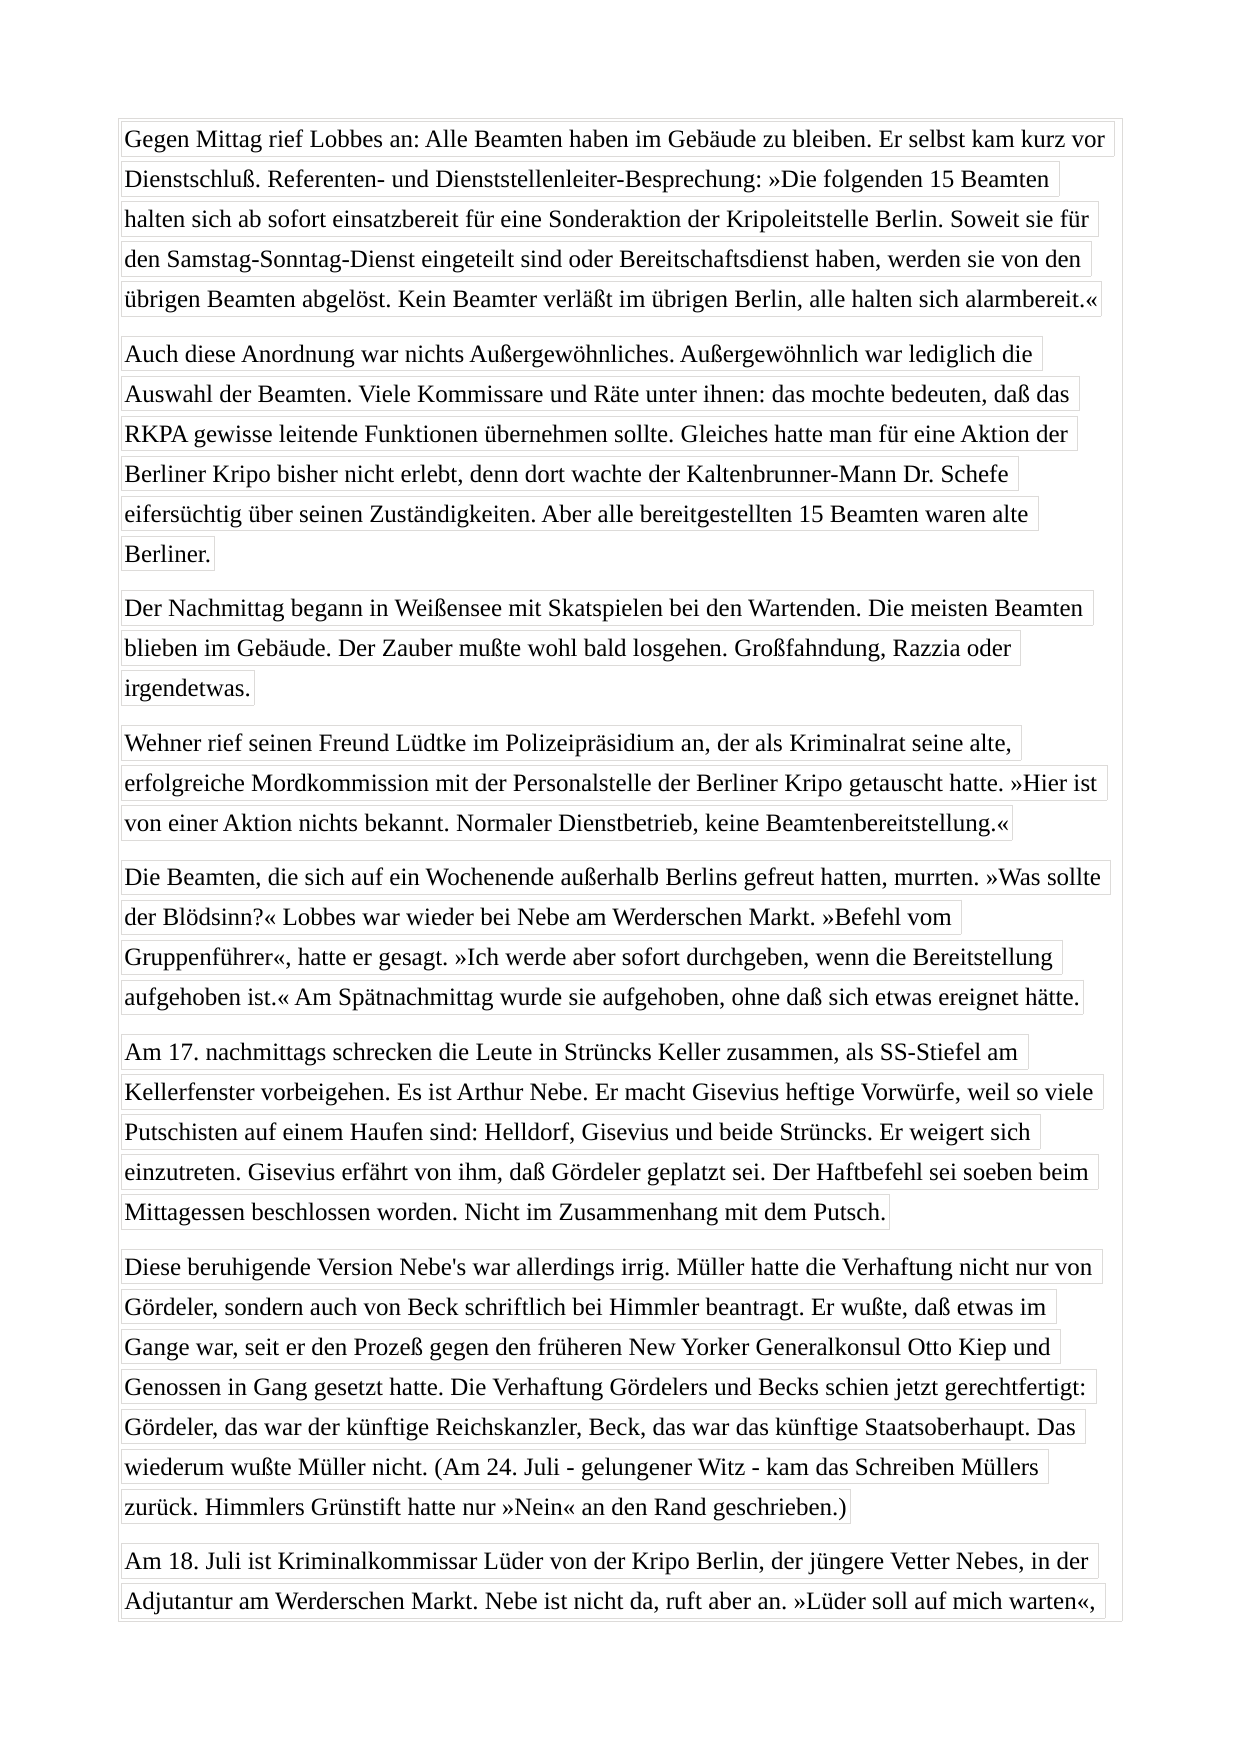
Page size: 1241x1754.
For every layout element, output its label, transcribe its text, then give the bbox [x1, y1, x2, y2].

text Auch diese Anordnung war nichts Außergewöhnliches. Außergewöhnlich war lediglich die Auswahl der Beamten. Viele Kommissare und Räte unter ihnen: das mochte bedeuten, daß das RKPA gewisse leitende Funktionen übernehmen sollte. Gleiches hatte man für eine Aktion der Berliner Kripo bisher nicht erlebt, denn dort wachte der Kaltenbrunner-Mann Dr. Schefe eifersüchtig über seinen Zuständigkeiten. Aber alle bereitgestellten 15 Beamten waren alte Berliner. [119, 333, 1122, 571]
text Am 17. nachmittags schrecken die Leute in Strüncks Keller zusammen, als SS-Stiefel am Kellerfenster vorbeigehen. Es ist Arthur Nebe. Er macht Gisevius heftige Vorwürfe, weil so viele Putschisten auf einem Haufen sind: Helldorf, Gisevius und beide Strüncks. Er weigert sich einzutreten. Gisevius erfährt von ihm, daß Gördeler geplatzt sei. Der Haftbefehl sei soeben beim Mittagessen beschlossen worden. Nicht im Zusammenhang mit dem Putsch. [119, 1031, 1122, 1229]
text Die Beamten, die sich auf ein Wochenende außerhalb Berlins gefreut hatten, murrten. »Was sollte der Blödsinn?« Lobbes war wieder bei Nebe am Werderschen Markt. »Befehl vom Gruppenführer«, hatte er gesagt. »Ich werde aber sofort durchgeben, wenn die Bereitstellung aufgehoben ist.« Am Spätnachmittag wurde sie aufgehoben, ohne daß sich etwas ereignet hätte. [119, 856, 1122, 1014]
text Gegen Mittag rief Lobbes an: Alle Beamten haben im Gebäude zu bleiben. Er selbst kam kurz vor Dienstschluß. Referenten- und Dienststellenleiter-Besprechung: »Die folgenden 15 Beamten halten sich ab sofort einsatzbereit für eine Sonderaktion der Kripoleitstelle Berlin. Soweit sie für den Samstag-Sonntag-Dienst eingeteilt sind oder Bereitschaftsdienst haben, werden sie von den übrigen Beamten abgelöst. Kein Beamter verläßt im übrigen Berlin, alle halten sich alarmbereit.« [119, 119, 1122, 316]
text Wehner rief seinen Freund Lüdtke im Polizeipräsidium an, der als Kriminalrat seine alte, erfolgreiche Mordkommission mit der Personalstelle der Berliner Kripo getauscht hatte. »Hier ist von einer Aktion nichts bekannt. Normaler Dienstbetrieb, keine Beamtenbereitstellung.« [119, 722, 1122, 840]
text Der Nachmittag begann in Weißensee mit Skatspielen bei den Wartenden. Die meisten Beamten blieben im Gebäude. Der Zauber mußte wohl bald losgehen. Großfahndung, Razzia oder irgendetwas. [119, 587, 1122, 705]
text Am 18. Juli ist Kriminalkommissar Lüder von der Kripo Berlin, der jüngere Vetter Nebes, in der Adjutantur am Werderschen Markt. Nebe ist nicht da, ruft aber an. »Lüder soll auf mich warten«, [119, 1540, 1122, 1621]
text Diese beruhigende Version Nebe's war allerdings irrig. Müller hatte die Verhaftung nicht nur von Gördeler, sondern auch von Beck schriftlich bei Himmler beantragt. Er wußte, daß etwas im Gange war, seit er den Prozeß gegen den früheren New Yorker Generalkonsul Otto Kiep und Genossen in Gang gesetzt hatte. Die Verhaftung Gördelers und Becks schien jetzt gerechtfertigt: Gördeler, das war der künftige Reichskanzler, Beck, das war das künftige Staatsoberhaupt. Das wiederum wußte Müller nicht. (Am 24. Juli - gelungener Witz - kam das Schreiben Müllers zurück. Himmlers Grünstift hatte nur »Nein« an den Rand geschrieben.) [119, 1246, 1122, 1523]
